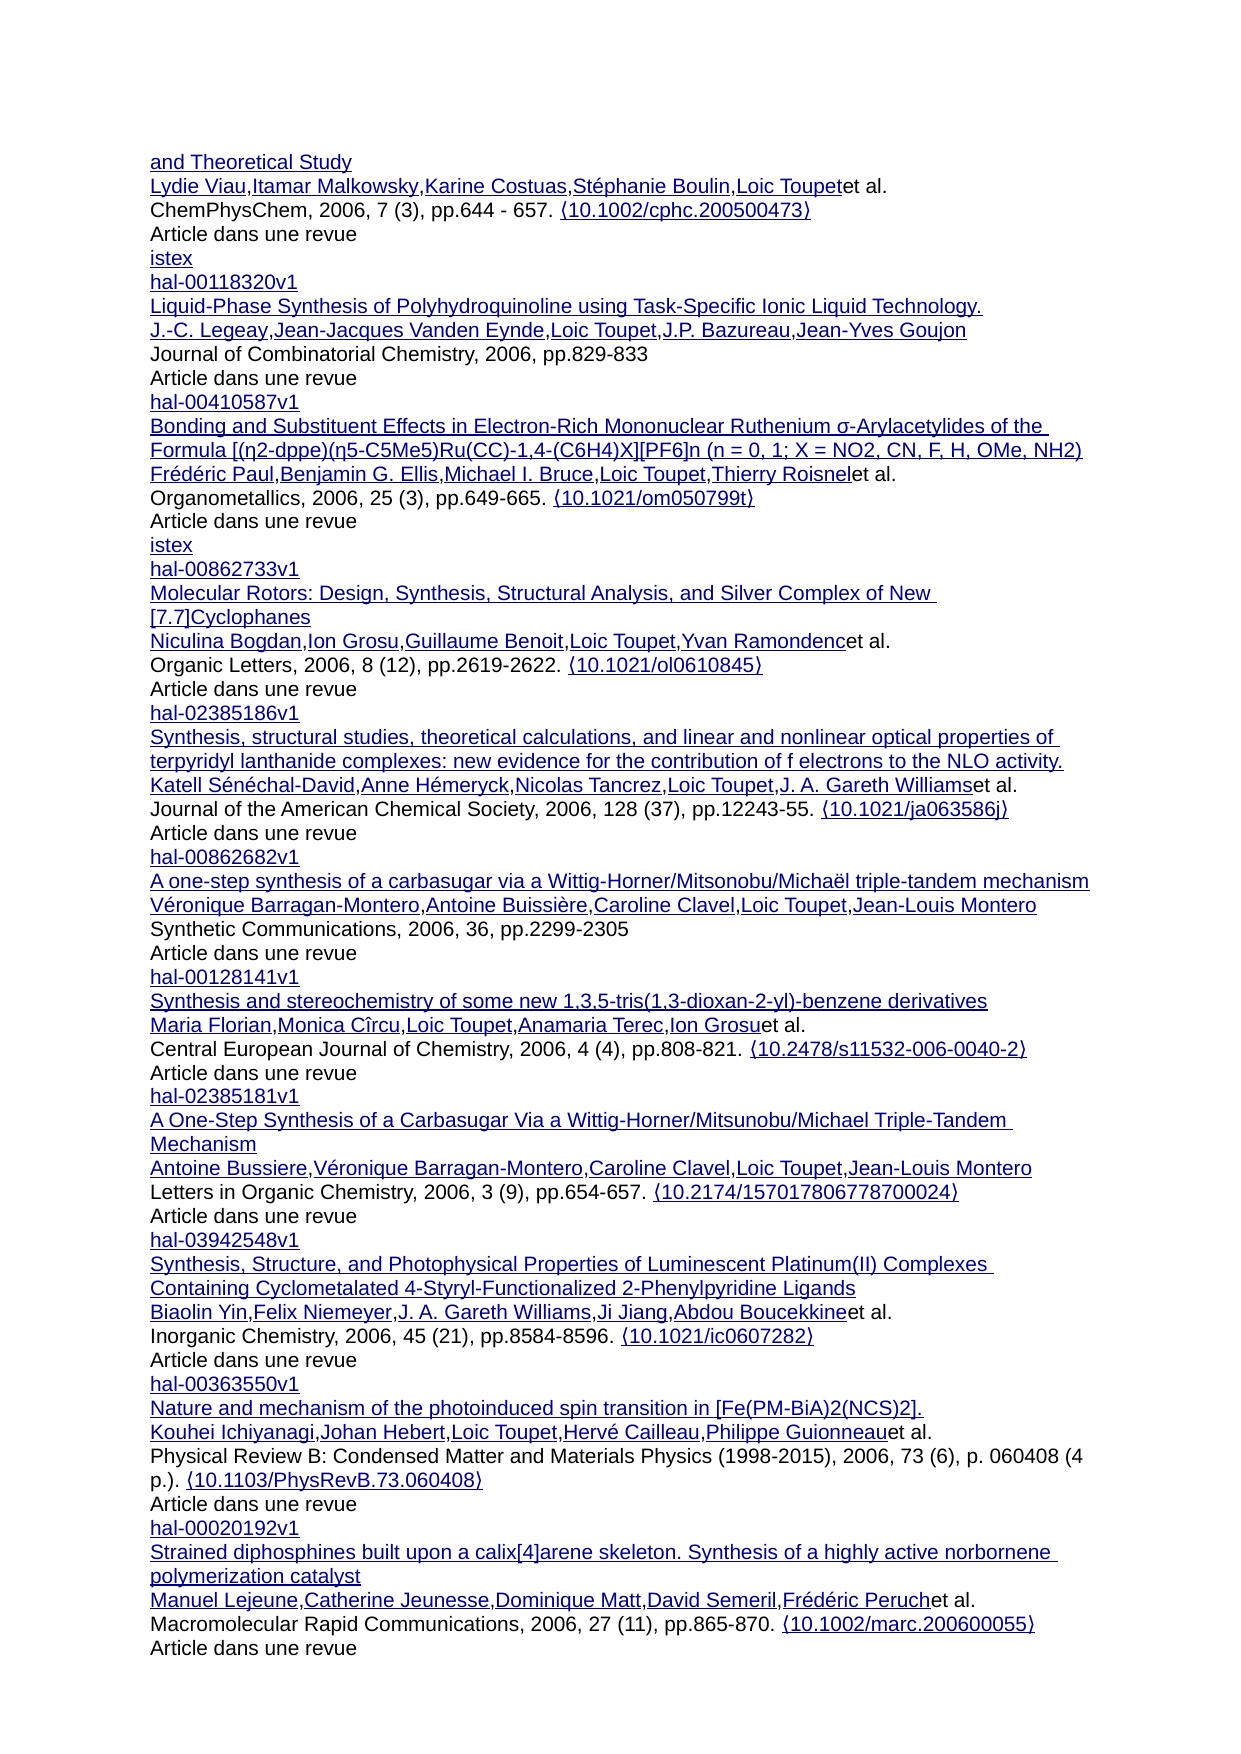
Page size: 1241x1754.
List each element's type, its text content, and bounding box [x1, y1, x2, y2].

table_cell Strained diphosphines built upon a calix[4]arene skeleton. Synthesis of a highly active norbornene polymerization catalyst Manuel Lejeune,Catherine Jeunesse,Dominique Matt,David Semeril,Frédéric Peruchet al. Macromolecular Rapid Communications, 2006, 27 (11), pp.865-870. ⟨10.1002/marc.200600055⟩ Article dans une revue [150, 1540, 1090, 1659]
table_cell Véronique Barragan-Montero,Antoine Buissière,Caroline Clavel,Loic Toupet,Jean-Louis Montero Synthetic Communications, 2006, 36, pp.2299-2305 Article dans une revue hal-00128141v1 [150, 891, 1090, 988]
table_cell Nature and mechanism of the photoinduced spin transition in [Fe(PM-BiA)2(NCS)2]. Kouhei Ichiyanagi,Johan Hebert,Loic Toupet,Hervé Cailleau,Philippe Guionneauet al. Physical Review B: Condensed Matter and Materials Physics (1998-2015), 2006, 73 (6), p. 060408 (4 p.). ⟨10.1103/PhysRevB.73.060408⟩ Article dans une revue hal-00020192v1 [150, 1396, 1090, 1539]
table_cell Molecular Rotors: Design, Synthesis, Structural Analysis, and Silver Complex of New [7.7]Cyclophanes Niculina Bogdan,Ion Grosu,Guillaume Benoit,Loic Toupet,Yvan Ramondencet al. Organic Letters, 2006, 8 (12), pp.2619-2622. ⟨10.1021/ol0610845⟩ Article dans une revue hal-02385186v1 [150, 581, 1090, 725]
table_cell A One-Step Synthesis of a Carbasugar Via a Wittig-Horner/Mitsunobu/Michael Triple-Tandem Mechanism Antoine Bussiere,Véronique Barragan-Montero,Caroline Clavel,Loic Toupet,Jean-Louis Montero Letters in Organic Chemistry, 2006, 3 (9), pp.654-657. ⟨10.2174/157017806778700024⟩ Article dans une revue hal-03942548v1 [150, 1108, 1090, 1252]
table_cell Synthesis, structural studies, theoretical calculations, and linear and nonlinear optical properties of terpyridyl lanthanide complexes: new evidence for the contribution of f electrons to the NLO activity. Katell Sénéchal-David,Anne Hémeryck,Nicolas Tancrez,Loic Toupet,J. A. Gareth Williamset al. Journal of the American Chemical Society, 2006, 128 (37), pp.12243-55. ⟨10.1021/ja063586j⟩ Article dans une revue hal-00862682v1 [150, 725, 1090, 869]
table_cell Synthesis, Structure, and Photophysical Properties of Luminescent Platinum(II) Complexes Containing Cyclometalated 4-Styryl-Functionalized 2-Phenylpyridine Ligands Biaolin Yin,Felix Niemeyer,J. A. Gareth Williams,Ji Jiang,Abdou Boucekkineet al. Inorganic Chemistry, 2006, 45 (21), pp.8584-8596. ⟨10.1021/ic0607282⟩ Article dans une revue hal-00363550v1 [150, 1252, 1090, 1396]
table_cell Photoisomerizable Bipyridine Ligands and Macroligands: Absorption, Photoisomerization Properties and Theoretical Study Lydie Viau,Itamar Malkowsky,Karine Costuas,Stéphanie Boulin,Loic Toupetet al. ChemPhysChem, 2006, 7 (3), pp.644 - 657. ⟨10.1002/cphc.200500473⟩ Article dans une revue istex hal-00118320v1 [150, 150, 1090, 294]
table_cell Bonding and Substituent Effects in Electron-Rich Mononuclear Ruthenium σ-Arylacetylides of the Formula [(η2-dppe)(η5-C5Me5)Ru(CC)-1,4-(C6H4)X][PF6]n (n = 0, 1; X = NO2, CN, F, H, OMe, NH2) Frédéric Paul,Benjamin G. Ellis,Michael I. Bruce,Loic Toupet,Thierry Roisnelet al. Organometallics, 2006, 25 (3), pp.649-665. ⟨10.1021/om050799t⟩ Article dans une revue istex hal-00862733v1 [150, 414, 1090, 581]
table_cell Liquid-Phase Synthesis of Polyhydroquinoline using Task-Specific Ionic Liquid Technology. J.-C. Legeay,Jean-Jacques Vanden Eynde,Loic Toupet,J.P. Bazureau,Jean-Yves Goujon Journal of Combinatorial Chemistry, 2006, pp.829-833 Article dans une revue hal-00410587v1 [150, 294, 1090, 413]
table_cell Synthesis and stereochemistry of some new 1,3,5-tris(1,3-dioxan-2-yl)-benzene derivatives Maria Florian,Monica Cîrcu,Loic Toupet,Anamaria Terec,Ion Grosuet al. Central European Journal of Chemistry, 2006, 4 (4), pp.808-821. ⟨10.2478/s11532-006-0040-2⟩ Article dans une revue hal-02385181v1 [150, 989, 1090, 1108]
table_cell A one-step synthesis of a carbasugar via a Wittig-Horner/Mitsonobu/Michaël triple-tandem mechanism [150, 869, 1090, 890]
